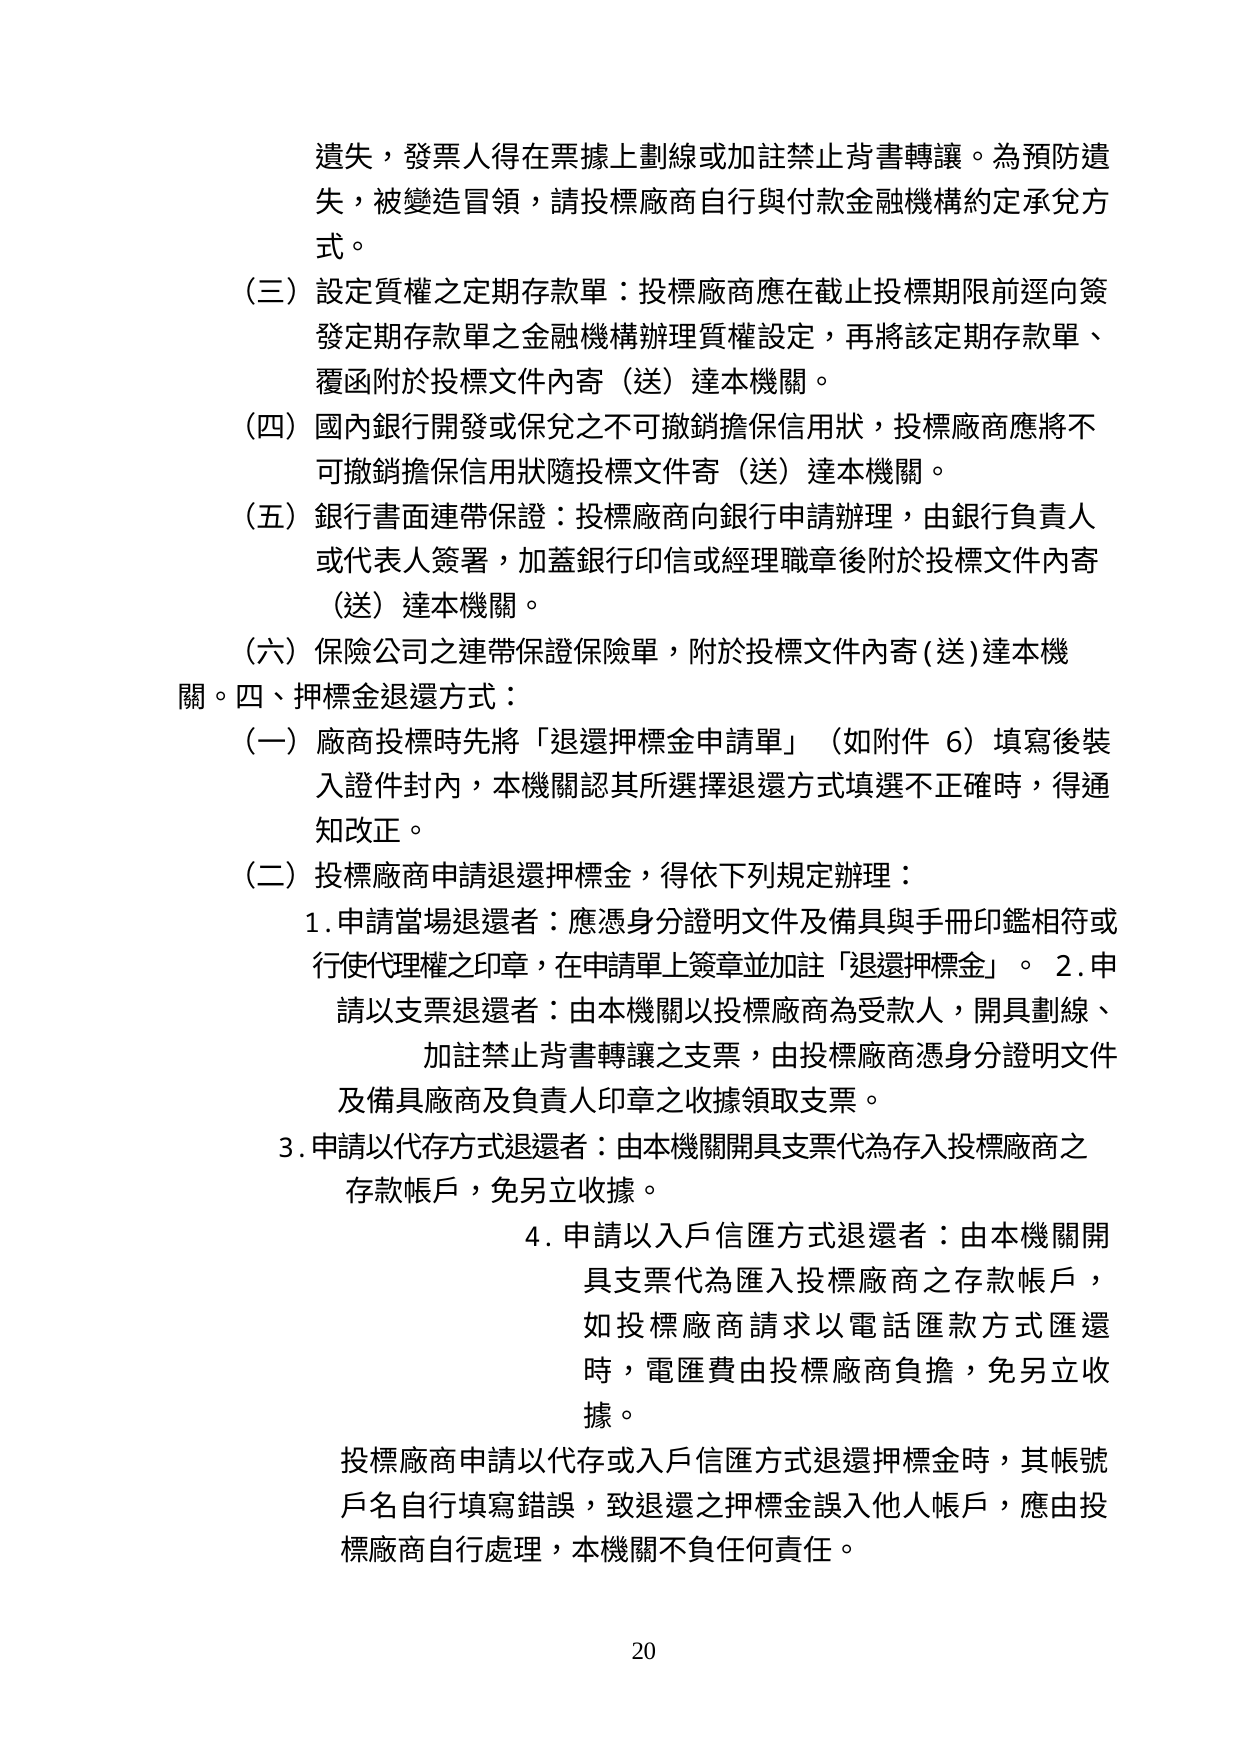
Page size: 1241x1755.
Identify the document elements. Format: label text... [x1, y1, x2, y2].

text （一）廠商投標時先將「退還押標金申請單」（如附件 6）填寫後裝入證件封內，本機關認其所選擇退還方式填選不正確時，得通知改正。 [227, 718, 1111, 850]
text （五）銀行書面連帶保證：投標廠商向銀行申請辦理，由銀行負責人或代表人簽署，加蓋銀行印信或經理職章後附於投標文件內寄 [227, 493, 1111, 580]
text 及備具廠商及負責人印章之收據領取支票。 [338, 1078, 1195, 1120]
text （三）設定質權之定期存款單：投標廠商應在截止投標期限前逕向簽發定期存款單之金融機構辦理質權設定，再將該定期存款單、覆函附於投標文件內寄（送）達本機關。 [227, 269, 1111, 401]
list 申請以入戶信匯方式退還者：由本機關開具支票代為匯入投標廠商之存款帳戶，如投標廠商請求以電話匯款方式匯還時，電匯費由投標廠商負擔，免另立收據。 [524, 1213, 1111, 1434]
text 遺失，發票人得在票據上劃線或加註禁止背書轉讓。為預防遺失，被變造冒領，請投標廠商自行與付款金融機構約定承兌方式。 [315, 134, 1111, 266]
list 申請當場退還者：應憑身分證明文件及備具與手冊印鑑相符或行使代理權之印章，在申請單上簽章並加註「退還押標金」。 2.申請以支票退還者：由本機關以投標廠商為受款人，開具劃線、加註禁止背書轉讓之支票，由投標廠商憑身分證明文件 [279, 898, 1118, 1075]
text 投標廠商申請以代存或入戶信匯方式退還押標金時，其帳號戶名自行填寫錯誤，致退還之押標金誤入他人帳戶，應由投標廠商自行處理，本機關不負任何責任。 [340, 1437, 1111, 1569]
text （四）國內銀行開發或保兌之不可撤銷擔保信用狀，投標廠商應將不可撤銷擔保信用狀隨投標文件寄（送）達本機關。 [227, 403, 1111, 490]
text （六）保險公司之連帶保證保險單，附於投標文件內寄(送)達本機關。四、押標金退還方式： [177, 628, 1118, 715]
text （送）達本機關。 [315, 583, 1195, 625]
text （二）投標廠商申請退還押標金，得依下列規定辦理： [227, 853, 1195, 895]
list 申請以代存方式退還者：由本機關開具支票代為存入投標廠商之存款帳戶，免另立收據。 [278, 1123, 1111, 1210]
